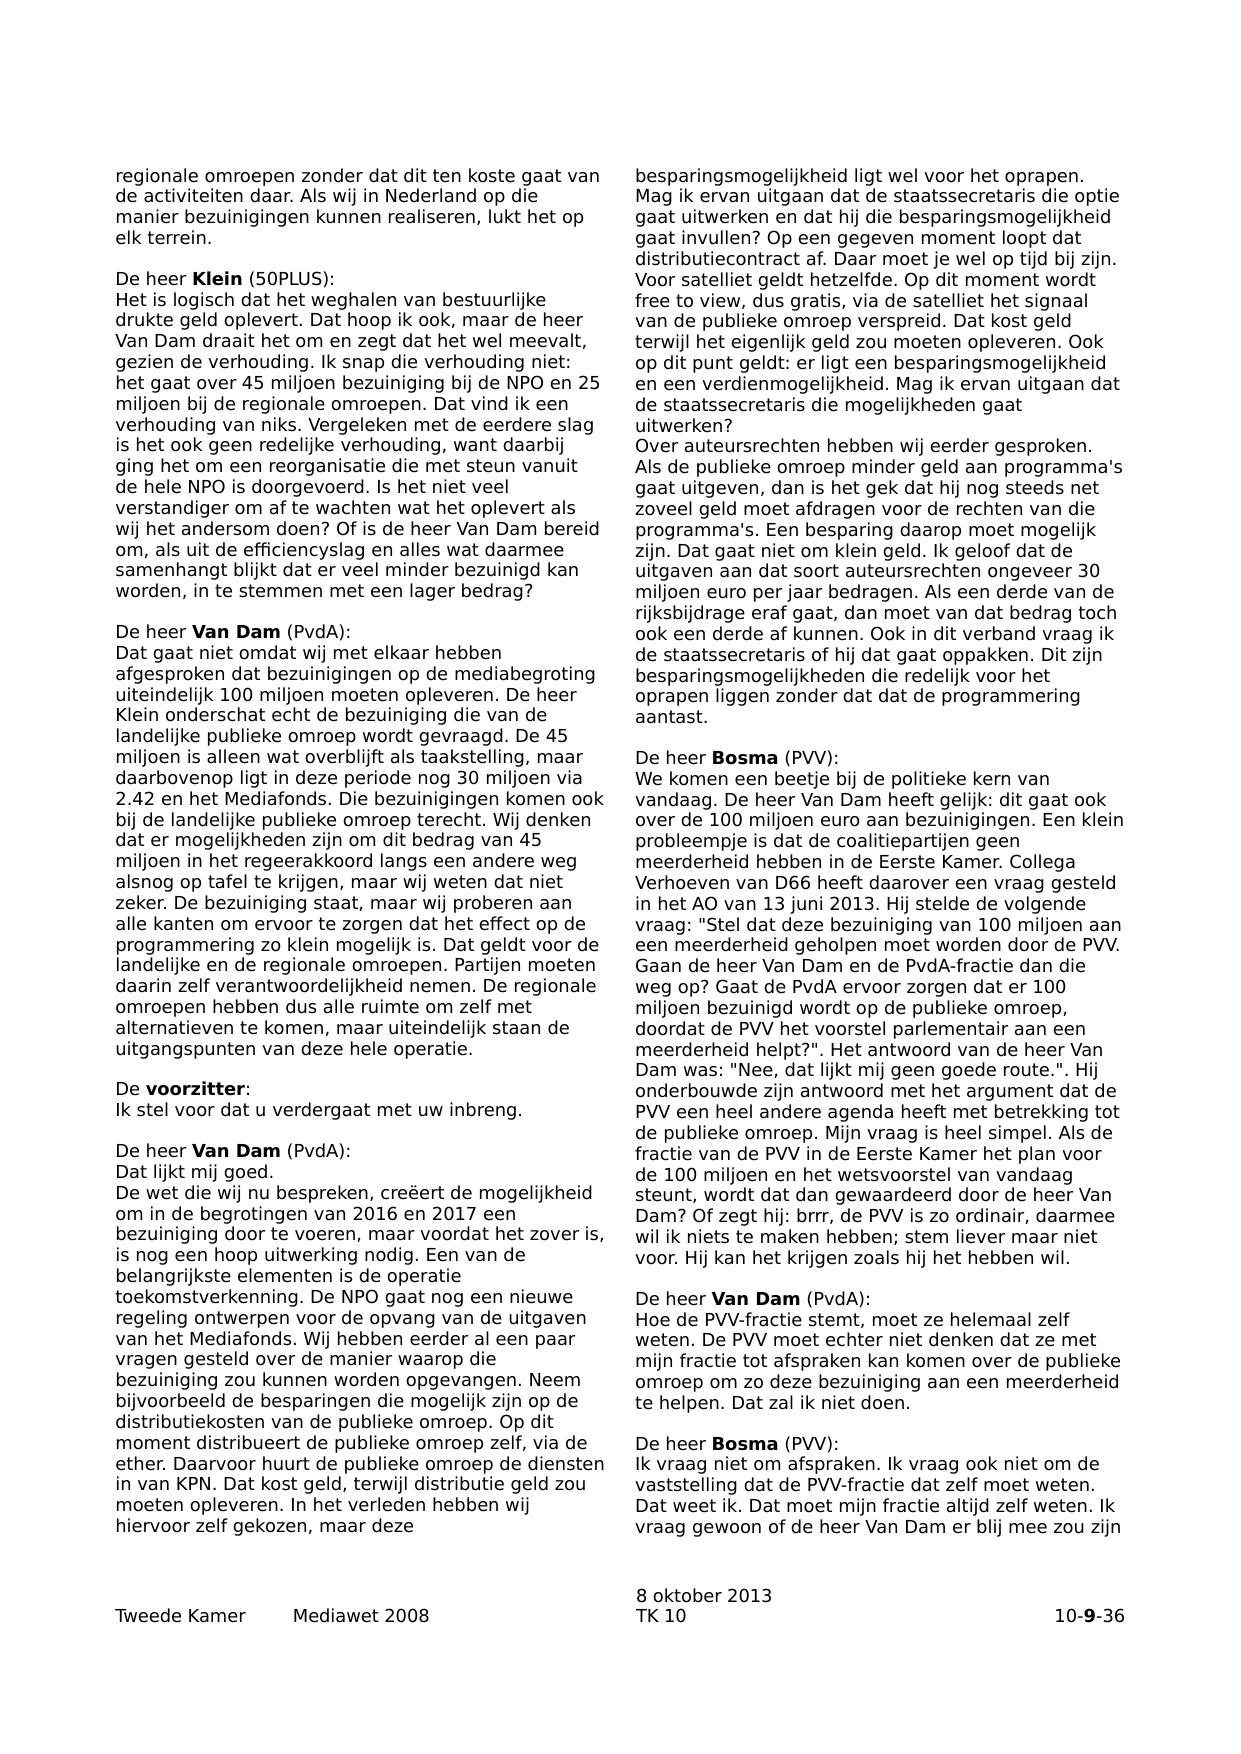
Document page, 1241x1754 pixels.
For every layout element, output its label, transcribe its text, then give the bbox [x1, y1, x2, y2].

text Dat lijkt mij goed. [115, 1162, 605, 1182]
text Ik stel voor dat u verdergaat met uw inbreng. [115, 1100, 605, 1121]
text De heer Bosma (PVV): [635, 748, 1125, 768]
text De heer Van Dam (PvdA): [115, 1141, 605, 1162]
text De heer Van Dam (PvdA): [635, 1288, 1125, 1309]
text Over auteursrechten hebben wij eerder gesproken. Als de publieke omroep minder geld aan programma's gaat uitgeven, dan is het gek dat hij nog steeds net zoveel geld moet afdragen voor de rechten van die programma's. Een besparing daarop moet mogelijk zijn. Dat gaat niet om klein geld. Ik geloof dat de uitgaven aan dat soort auteursrechten ongeveer 30 miljoen euro per jaar bedragen. Als een derde van de rijksbijdrage eraf gaat, dan moet van dat bedrag toch ook een derde af kunnen. Ook in dit verband vraag ik de staatssecretaris of hij dat gaat oppakken. Dit zijn besparingsmogelijkheden die redelijk voor het oprapen liggen zonder dat dat de programmering aantast. [635, 436, 1125, 728]
text De voorzitter: [115, 1079, 605, 1100]
text We komen een beetje bij de politieke kern van vandaag. De heer Van Dam heeft gelijk: dit gaat ook over de 100 miljoen euro aan bezuinigingen. Een klein probleempje is dat de coalitiepartijen geen meerderheid hebben in de Eerste Kamer. Collega Verhoeven van D66 heeft daarover een vraag gesteld in het AO van 13 juni 2013. Hij stelde de volgende vraag: "Stel dat deze bezuiniging van 100 miljoen aan een meerderheid geholpen moet worden door de PVV. Gaan de heer Van Dam en de PvdA-fractie dan die weg op? Gaat de PvdA ervoor zorgen dat er 100 miljoen bezuinigd wordt op de publieke omroep, doordat de PVV het voorstel parlementair aan een meerderheid helpt?". Het antwoord van de heer Van Dam was: "Nee, dat lijkt mij geen goede route.". Hij onderbouwde zijn antwoord met het argument dat de PVV een heel andere agenda heeft met betrekking tot de publieke omroep. Mijn vraag is heel simpel. Als de fractie van de PVV in de Eerste Kamer het plan voor de 100 miljoen en het wetsvoorstel van vandaag steunt, wordt dat dan gewaardeerd door de heer Van Dam? Of zegt hij: brrr, de PVV is zo ordinair, daarmee wil ik niets te maken hebben; stem liever maar niet voor. Hij kan het krijgen zoals hij het hebben wil. [635, 768, 1125, 1268]
text De heer Bosma (PVV): [635, 1433, 1125, 1454]
text De heer Van Dam (PvdA): [115, 622, 605, 643]
text Dat gaat niet omdat wij met elkaar hebben afgesproken dat bezuinigingen op de mediabegroting uiteindelijk 100 miljoen moeten opleveren. De heer Klein onderschat echt de bezuiniging die van de landelijke publieke omroep wordt gevraagd. De 45 miljoen is alleen wat overblijft als taakstelling, maar daarbovenop ligt in deze periode nog 30 miljoen via 2.42 en het Mediafonds. Die bezuinigingen komen ook bij de landelijke publieke omroep terecht. Wij denken dat er mogelijkheden zijn om dit bedrag van 45 miljoen in het regeerakkoord langs een andere weg alsnog op tafel te krijgen, maar wij weten dat niet zeker. De bezuiniging staat, maar wij proberen aan alle kanten om ervoor te zorgen dat het effect op de programmering zo klein mogelijk is. Dat geldt voor de landelijke en de regionale omroepen. Partijen moeten daarin zelf verantwoordelijkheid nemen. De regionale omroepen hebben dus alle ruimte om zelf met alternatieven te komen, maar uiteindelijk staan de uitgangspunten van deze hele operatie. [115, 643, 605, 1059]
text Hoe de PVV-fractie stemt, moet ze helemaal zelf weten. De PVV moet echter niet denken dat ze met mijn fractie tot afspraken kan komen over de publieke omroep om zo deze bezuiniging aan een meerderheid te helpen. Dat zal ik niet doen. [635, 1309, 1125, 1413]
text Voor satelliet geldt hetzelfde. Op dit moment wordt free to view, dus gratis, via de satelliet het signaal van de publieke omroep verspreid. Dat kost geld terwijl het eigenlijk geld zou moeten opleveren. Ook op dit punt geldt: er ligt een besparingsmogelijkheid en een verdienmogelijkheid. Mag ik ervan uitgaan dat de staatssecretaris die mogelijkheden gaat uitwerken? [635, 269, 1125, 436]
text Het is logisch dat het weghalen van bestuurlijke drukte geld oplevert. Dat hoop ik ook, maar de heer Van Dam draait het om en zegt dat het wel meevalt, gezien de verhouding. Ik snap die verhouding niet: het gaat over 45 miljoen bezuiniging bij de NPO en 25 miljoen bij de regionale omroepen. Dat vind ik een verhouding van niks. Vergeleken met de eerdere slag is het ook geen redelijke verhouding, want daarbij ging het om een reorganisatie die met steun vanuit de hele NPO is doorgevoerd. Is het niet veel verstandiger om af te wachten wat het oplevert als wij het andersom doen? Of is de heer Van Dam bereid om, als uit de efficiencyslag en alles wat daarmee samenhangt blijkt dat er veel minder bezuinigd kan worden, in te stemmen met een lager bedrag? [115, 289, 605, 602]
text Ik vraag niet om afspraken. Ik vraag ook niet om de vaststelling dat de PVV-fractie dat zelf moet weten. Dat weet ik. Dat moet mijn fractie altijd zelf weten. Ik vraag gewoon of de heer Van Dam er blij mee zou zijn [635, 1454, 1125, 1537]
text besparingsmogelijkheid ligt wel voor het oprapen. Mag ik ervan uitgaan dat de staatssecretaris die optie gaat uitwerken en dat hij die besparingsmogelijkheid gaat invullen? Op een gegeven moment loopt dat distributiecontract af. Daar moet je wel op tijd bij zijn. [635, 165, 1125, 269]
text De wet die wij nu bespreken, creëert de mogelijkheid om in de begrotingen van 2016 en 2017 een bezuiniging door te voeren, maar voordat het zover is, is nog een hoop uitwerking nodig. Een van de belangrijkste elementen is de operatie toekomstverkenning. De NPO gaat nog een nieuwe regeling ontwerpen voor de opvang van de uitgaven van het Mediafonds. Wij hebben eerder al een paar vragen gesteld over de manier waarop die bezuiniging zou kunnen worden opgevangen. Neem bijvoorbeeld de besparingen die mogelijk zijn op de distributiekosten van de publieke omroep. Op dit moment distribueert de publieke omroep zelf, via de ether. Daarvoor huurt de publieke omroep de diensten in van KPN. Dat kost geld, terwijl distributie geld zou moeten opleveren. In het verleden hebben wij hiervoor zelf gekozen, maar deze [115, 1182, 605, 1537]
text De heer Klein (50PLUS): [115, 269, 605, 289]
text regionale omroepen zonder dat dit ten koste gaat van de activiteiten daar. Als wij in Nederland op die manier bezuinigingen kunnen realiseren, lukt het op elk terrein. [115, 165, 605, 249]
